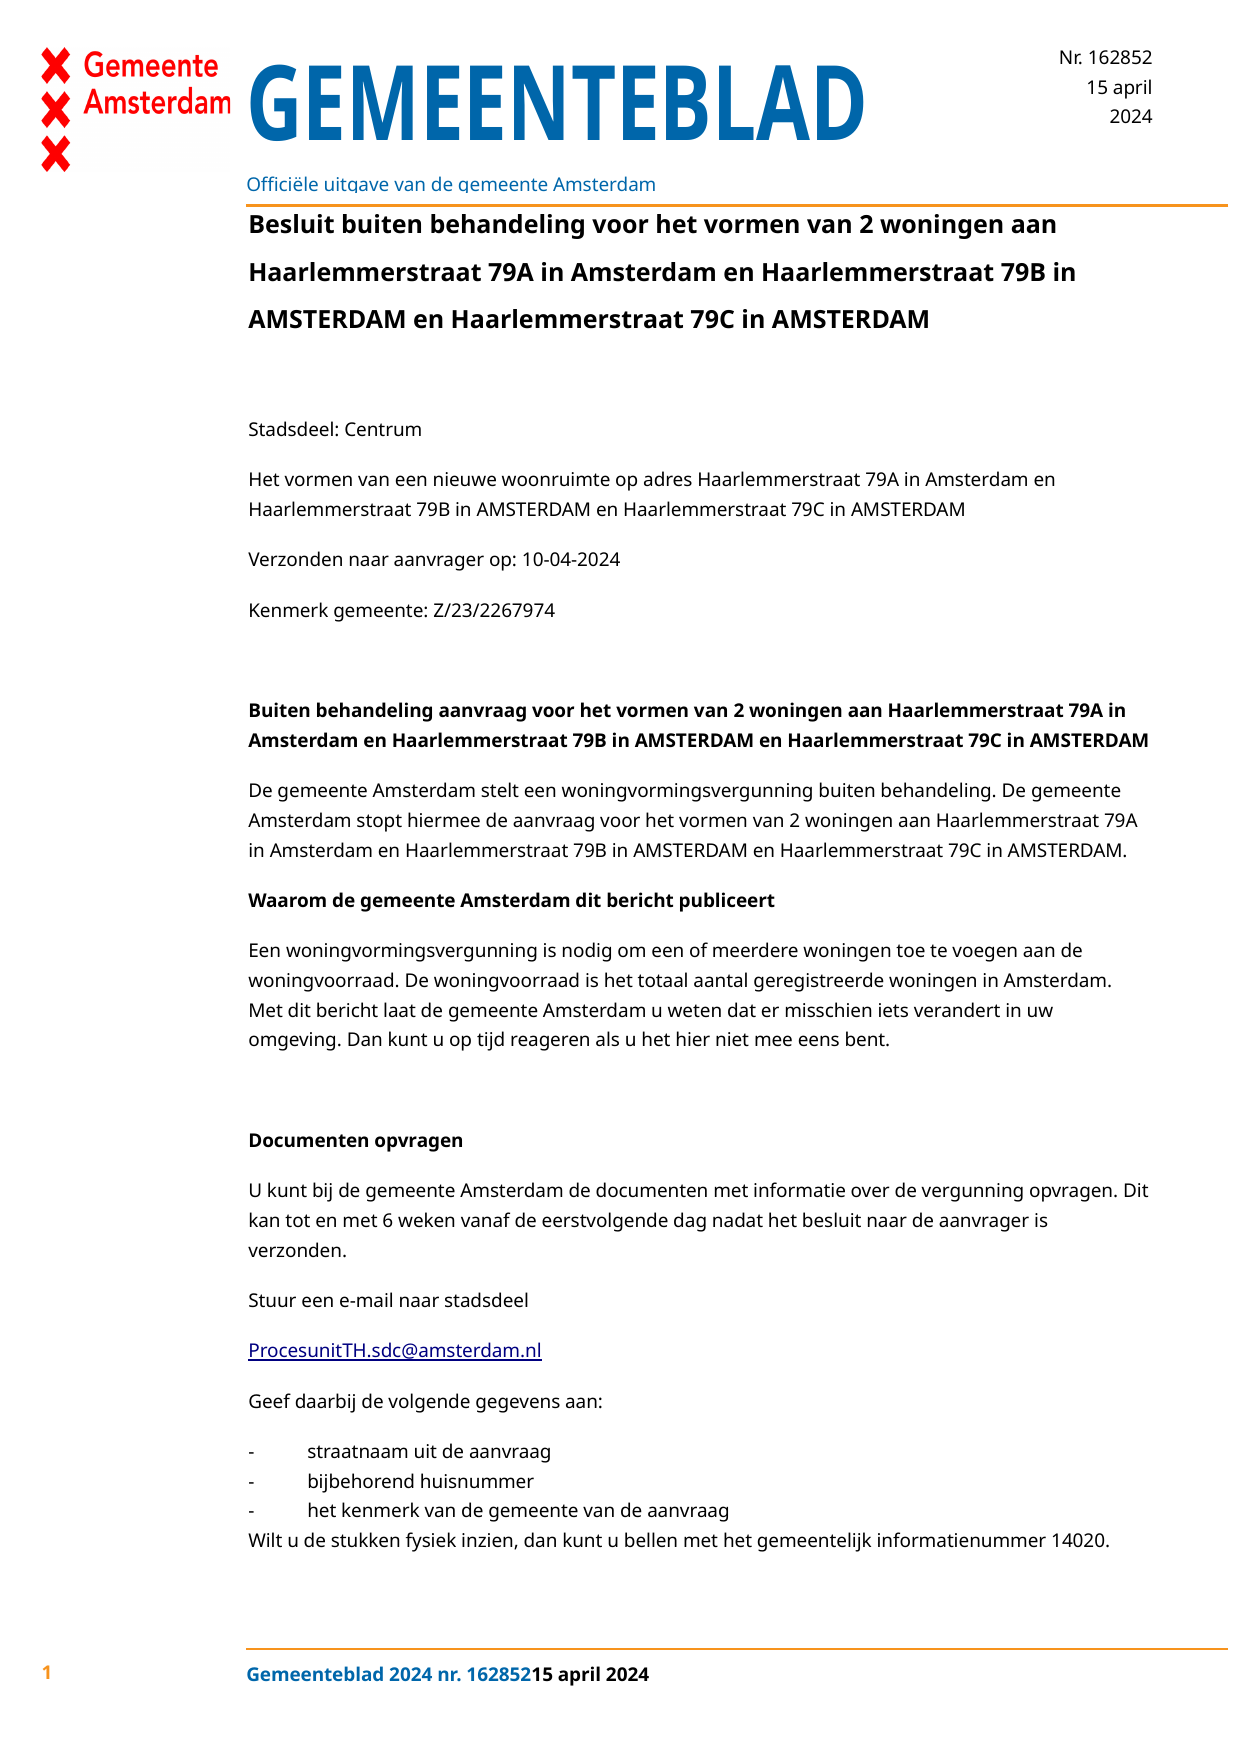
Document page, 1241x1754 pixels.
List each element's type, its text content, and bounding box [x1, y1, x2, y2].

text Wilt u de stukken fysiek inzien, dan kunt u bellen met het gemeentelijk informatienummer 14020. [248, 1527, 1152, 1553]
text Verzonden naar aanvrager op: 10-04-2024 [248, 546, 1152, 572]
text Besluit buiten behandeling voor het vormen van 2 woningen aan Haarlemmerstraat 79A in Amsterdam en Haarlemmerstraat 79B in AMSTERDAM en Haarlemmerstraat 79C in AMSTERDAM [248, 207, 1152, 336]
text Kenmerk gemeente: Z/23/2267974 [248, 597, 1152, 622]
text Een woningvormingsvergunning is nodig om een of meerdere woningen toe te voegen aan de woningvoorraad. De woningvoorraad is het totaal aantal geregistreerde woningen in Amsterdam. Met dit bericht laat de gemeente Amsterdam u weten dat er misschien iets verandert in uw omgeving. Dan kunt u op tijd reageren als u het hier niet mee eens bent. [248, 938, 1152, 1052]
text Geef daarbij de volgende gegevens aan: [248, 1388, 1152, 1414]
text Het vormen van een nieuwe woonruimte op adres Haarlemmerstraat 79A in Amsterdam en Haarlemmerstraat 79B in AMSTERDAM en Haarlemmerstraat 79C in AMSTERDAM [248, 466, 1152, 522]
text Stadsdeel: Centrum [248, 416, 1152, 442]
text U kunt bij de gemeente Amsterdam de documenten met informatie over de vergunning opvragen. Dit kan tot en met 6 weken vanaf de eerstvolgende dag nadat het besluit naar de aanvrager is verzonden. [248, 1178, 1152, 1262]
text Stuur een e-mail naar stadsdeel [248, 1287, 1152, 1313]
text Buiten behandeling aanvraag voor het vormen van 2 woningen aan Haarlemmerstraat 79A in Amsterdam en Haarlemmerstraat 79B in AMSTERDAM en Haarlemmerstraat 79C in AMSTERDAM [248, 698, 1152, 753]
text ProcesunitTH.sdc@amsterdam.nl [248, 1338, 1152, 1363]
list straatnaam uit de aanvraag [248, 1438, 1152, 1464]
picture [41, 47, 231, 172]
text De gemeente Amsterdam stelt een woningvormingsvergunning buiten behandeling. De gemeente Amsterdam stopt hiermee de aanvraag voor het vormen van 2 woningen aan Haarlemmerstraat 79A in Amsterdam en Haarlemmerstraat 79B in AMSTERDAM en Haarlemmerstraat 79C in AMSTERDAM. [248, 778, 1152, 862]
list het kenmerk van de gemeente van de aanvraag [248, 1498, 1152, 1523]
list bijbehorend huisnummer [248, 1468, 1152, 1494]
text Documenten opvragen [248, 1127, 1152, 1153]
text Waarom de gemeente Amsterdam dit bericht publiceert [248, 887, 1152, 913]
